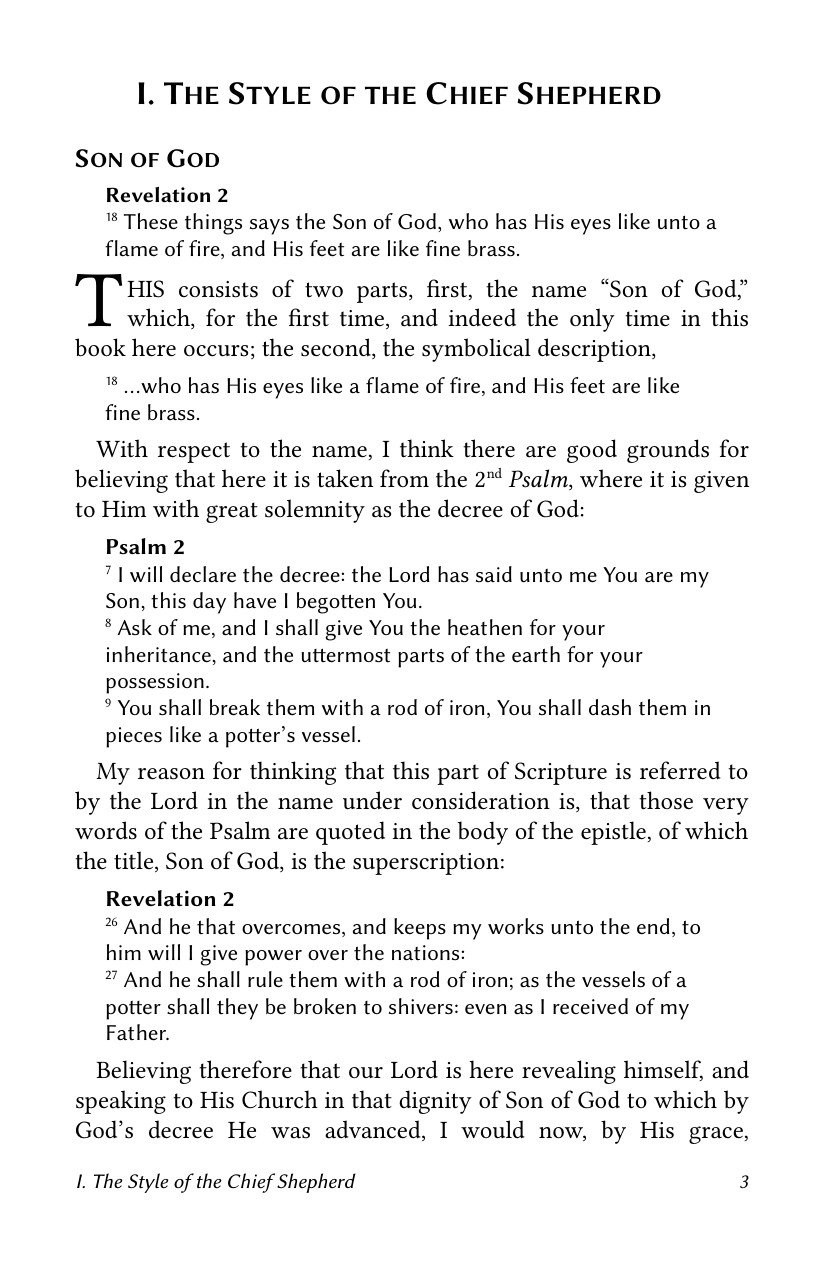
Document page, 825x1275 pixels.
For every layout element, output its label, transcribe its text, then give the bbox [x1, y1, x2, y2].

text Revelation 2 [105, 183, 750, 208]
subtitle Son of God [75, 143, 750, 174]
text 27 And he shall rule them with a rod of iron; as the vessels of a potter shall they be broken to shivers: even as I received of my Father. [105, 967, 720, 1046]
text Revelation 2 [105, 886, 750, 912]
text 7 I will declare the decree: the Lord has said unto me You are my Son, this day have I begotten You. [105, 562, 720, 614]
text Psalm 2 [105, 534, 750, 560]
text 18 ...who has His eyes like a flame of fire, and His feet are like fine brass. [105, 373, 720, 426]
text With respect to the name, I think there are good grounds for believing that here it is taken from the 2nd Psalm, where it is given to Him with great solemnity as the decree of God: [75, 436, 750, 524]
text Believing therefore that our Lord is here revealing himself, and speaking to His Church in that dignity of Son of God to which by God’s decree He was advanced, I would now, by His grace, [75, 1056, 750, 1144]
text 26 And he that overcomes, and keeps my works unto the end, to him will I give power over the nations: [105, 913, 720, 966]
text 8 Ask of me, and I shall give You the heathen for your inheritance, and the uttermost parts of the earth for your possession. [105, 615, 720, 694]
subtitle The Style of the Chief Shepherd [75, 75, 750, 113]
text 9 You shall break them with a rod of iron, You shall dash them in pieces like a potter’s vessel. [105, 695, 720, 748]
text 18 These things says the Son of God, who has His eyes like unto a flame of fire, and His feet are like fine brass. [105, 209, 720, 262]
text My reason for thinking that this part of Scripture is referred to by the Lord in the name under consideration is, that those very words of the Psalm are quoted in the body of the epistle, of which the title, Son of God, is the superscription: [75, 757, 750, 876]
text THIS consists of two parts, first, the name “Son of God,” which, for the first time, and indeed the only time in this book here occurs; the second, the symbolical description, [75, 274, 750, 363]
